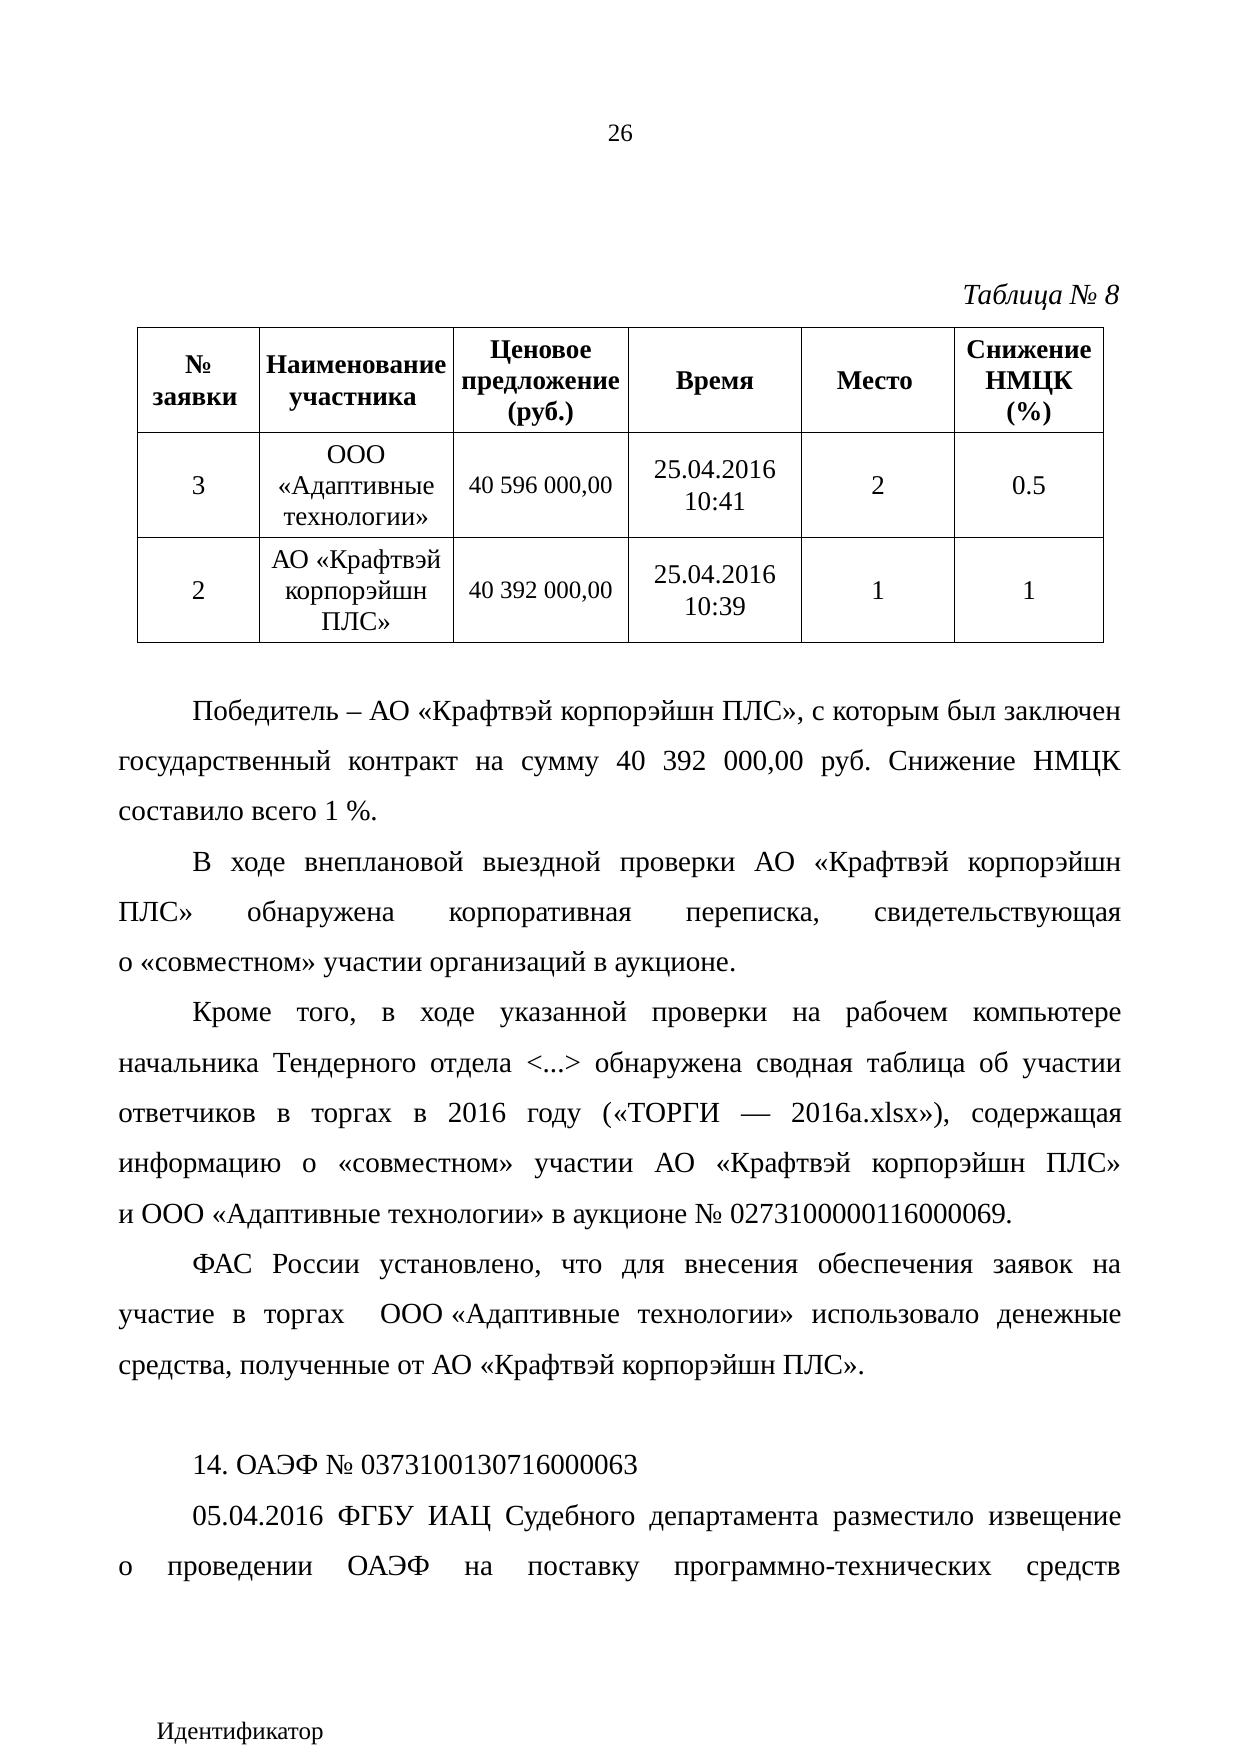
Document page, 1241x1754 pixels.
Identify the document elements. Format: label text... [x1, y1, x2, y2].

table_cell 40 392 000,00 [454, 538, 628, 642]
table_cell 2 [138, 538, 259, 642]
table_cell 25.04.2016 10:39 [629, 538, 801, 642]
text Победитель – АО «Крафтвэй корпорэйшн ПЛС», с которым был заключен государственный контракт на сумму 40 392 000,00 руб. Снижение НМЦК составило всего 1 %. [118, 693, 1122, 827]
text 14. ОАЭФ № 0373100130716000063 [118, 1447, 1122, 1481]
table_cell ООО «Адаптивные технологии» [260, 433, 453, 537]
table_cell 0,5 [955, 433, 1103, 537]
table_cell 3 [138, 433, 259, 537]
table_cell АО «Крафтвэй корпорэйшн ПЛС» [260, 538, 453, 642]
table_header Снижение НМЦК (%) [955, 328, 1103, 432]
table_cell 40 596 000,00 [454, 433, 628, 537]
table_header Ценовое предложение (руб.) [454, 328, 628, 432]
table_header Время [629, 328, 801, 432]
table_header Место [802, 328, 954, 432]
table_cell 1 [802, 538, 954, 642]
text Таблица № 8 [118, 277, 1122, 311]
text ФАС России установлено, что для внесения обеспечения заявок на участие в торгах ООО «Адаптивные технологии» использовало денежные средства, полученные от АО «Крафтвэй корпорэйшн ПЛС». [118, 1246, 1122, 1380]
table_header Наименование участника [260, 328, 453, 432]
table_header № заявки [138, 328, 259, 432]
text 05.04.2016 ФГБУ ИАЦ Судебного департамента разместило извещение о проведении ОАЭФ на поставку программно-технических средств [118, 1498, 1122, 1582]
text В ходе внеплановой выездной проверки АО «Крафтвэй корпорэйшн ПЛС» обнаружена корпоративная переписка, свидетельствующая о «совместном» участии организаций в аукционе. [118, 844, 1122, 978]
table_cell 1 [955, 538, 1103, 642]
text Кроме того, в ходе указанной проверки на рабочем компьютере начальника Тендерного отдела <...> обнаружена сводная таблица об участии ответчиков в торгах в 2016 году («ТОРГИ — 2016а.xlsx»), содержащая информацию о «совместном» участии АО «Крафтвэй корпорэйшн ПЛС» и ООО «Адаптивные технологии» в аукционе № 0273100000116000069. [118, 994, 1122, 1229]
table_cell 2 [802, 433, 954, 537]
table_cell 25.04.2016 10:41 [629, 433, 801, 537]
